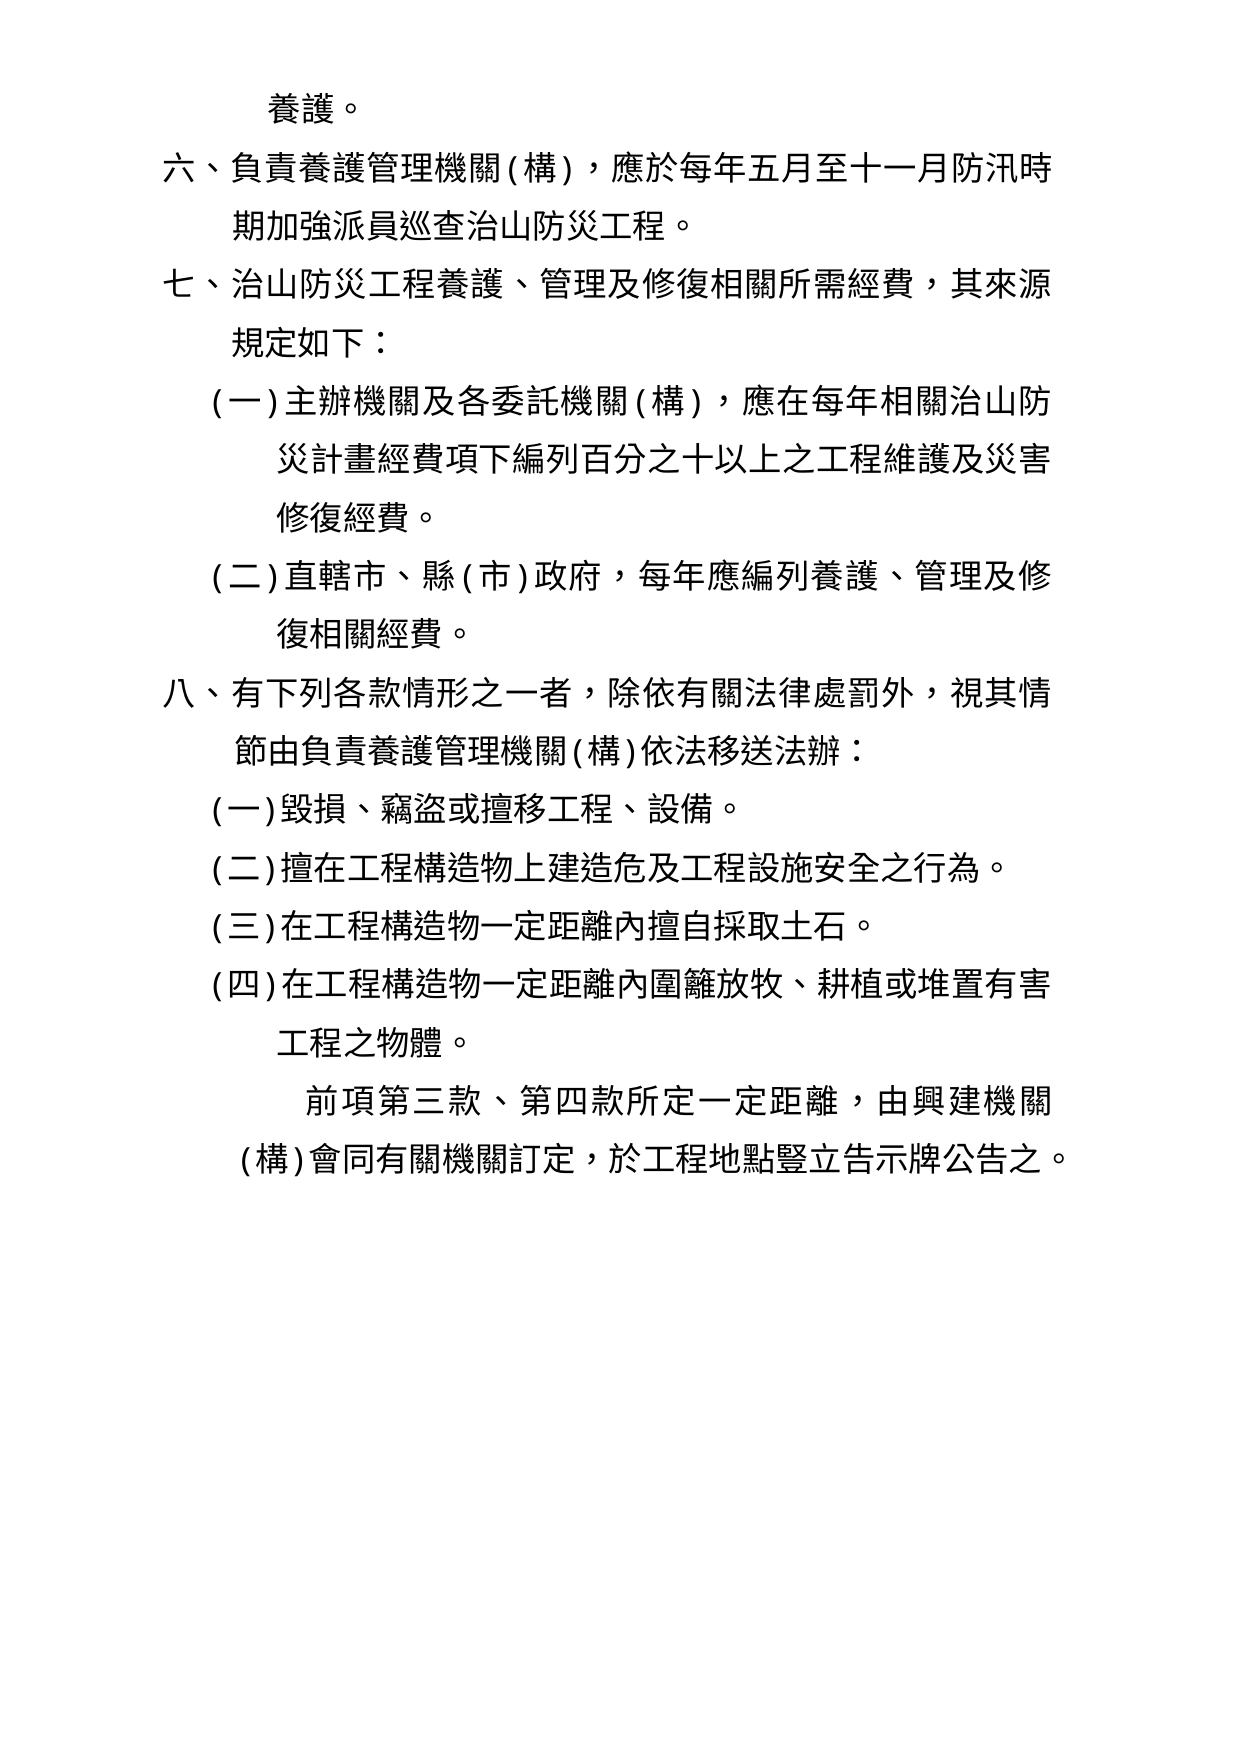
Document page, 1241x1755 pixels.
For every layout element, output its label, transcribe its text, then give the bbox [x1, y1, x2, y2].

text 前項第三款、第四款所定一定距離，由興建機關(構)會同有關機關訂定，於工程地點豎立告示牌公告之。 [235, 1067, 1053, 1183]
text (三)在工程構造物一定距離內擅自採取土石。 [207, 892, 1053, 950]
text 七、治山防災工程養護、管理及修復相關所需經費，其來源規定如下： [162, 250, 1053, 367]
text (一)主辦機關及各委託機關(構)，應在每年相關治山防災計畫經費項下編列百分之十以上之工程維護及災害修復經費。 [207, 367, 1053, 542]
text 養護。 [196, 75, 1053, 133]
text (二)擅在工程構造物上建造危及工程設施安全之行為。 [207, 833, 1053, 892]
text (二)直轄市、縣(市)政府，每年應編列養護、管理及修復相關經費。 [207, 542, 1053, 658]
text (四)在工程構造物一定距離內圍籬放牧、耕植或堆置有害工程之物體。 [207, 950, 1053, 1067]
text (一)毀損、竊盜或擅移工程、設備。 [207, 775, 1053, 833]
text 六、負責養護管理機關(構)，應於每年五月至十一月防汛時期加強派員巡查治山防災工程。 [162, 133, 1053, 250]
text 八、有下列各款情形之一者，除依有關法律處罰外，視其情節由負責養護管理機關(構)依法移送法辦： [162, 658, 1053, 775]
